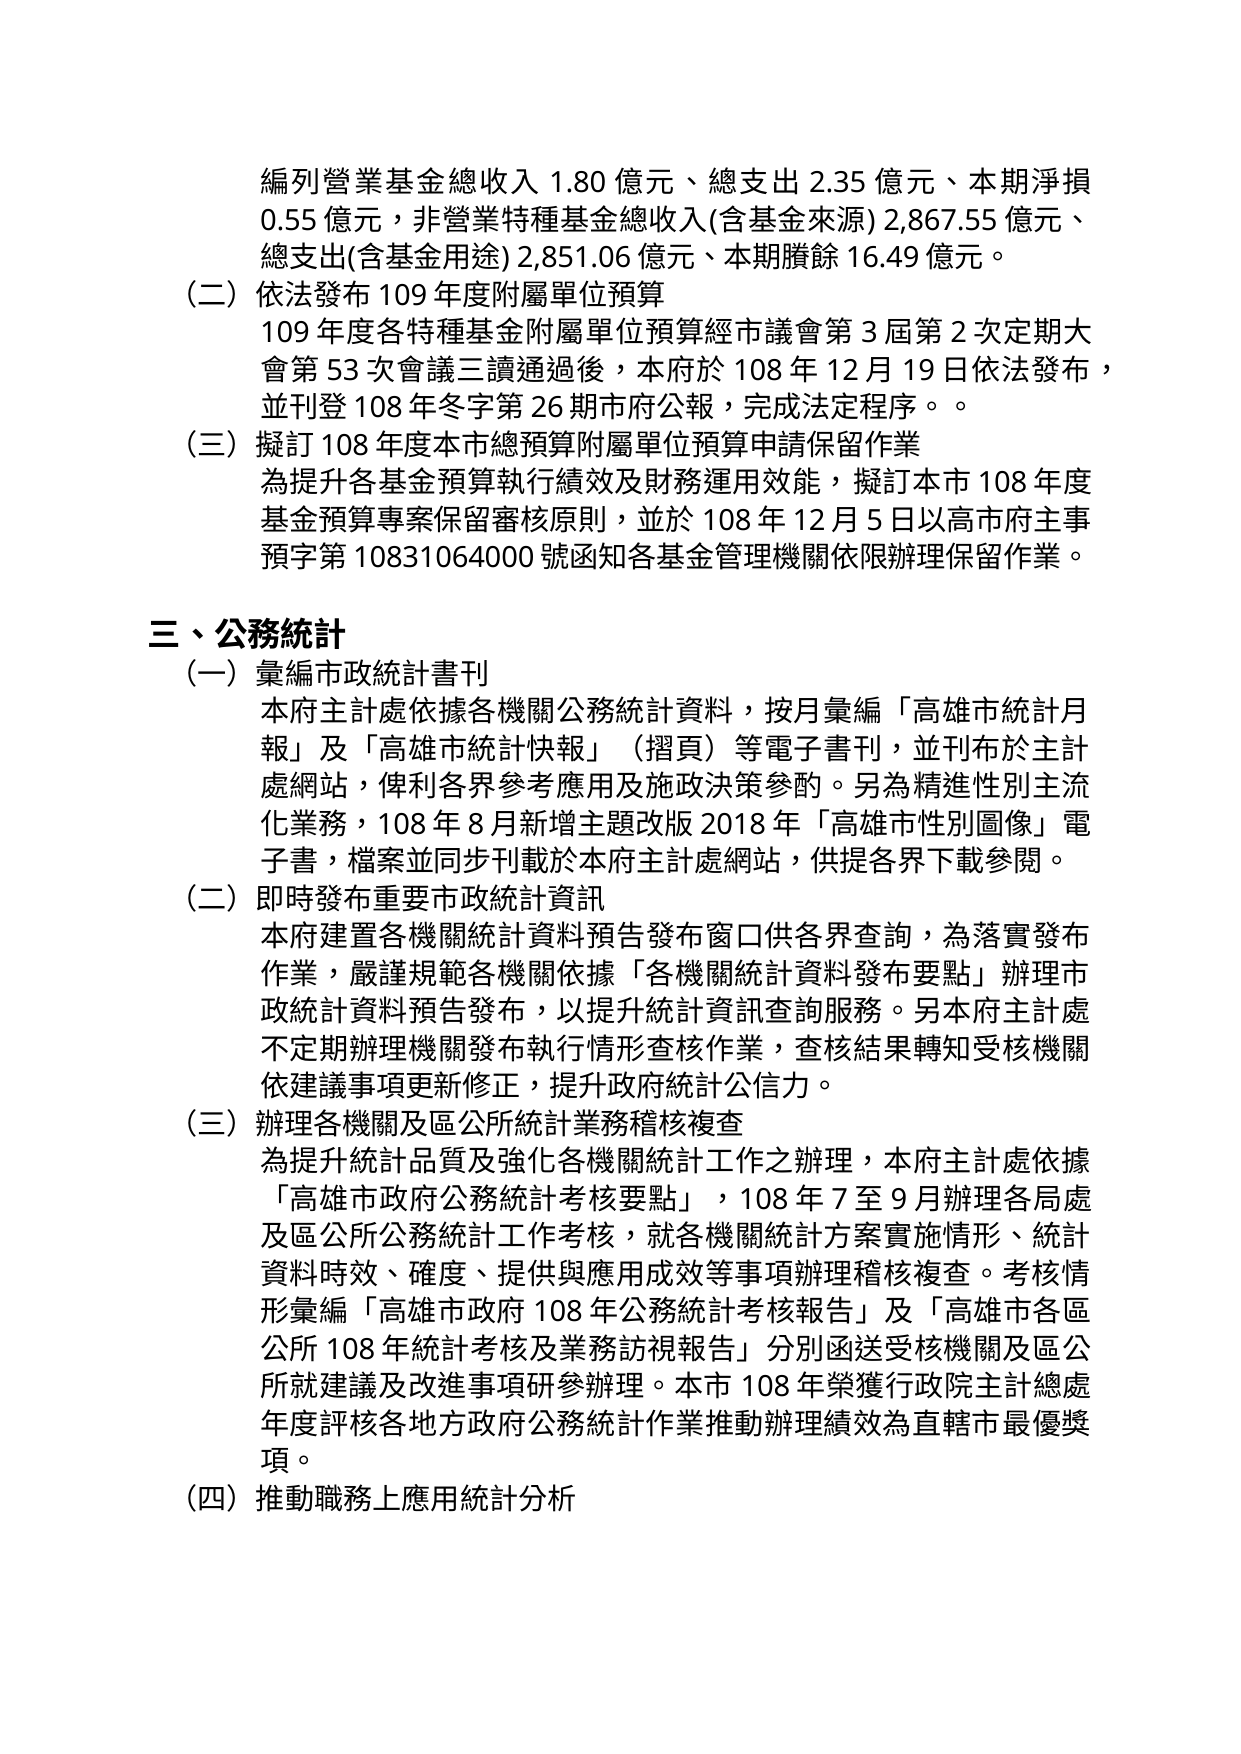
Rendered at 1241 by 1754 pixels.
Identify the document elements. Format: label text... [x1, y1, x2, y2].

text （三）辦理各機關及區公所統計業務稽核複查 [168, 1104, 1092, 1142]
text 為提升各基金預算執行績效及財務運用效能，擬訂本市108年度基金預算專案保留審核原則，並於108年12月5日以高市府主事預字第10831064000號函知各基金管理機關依限辦理保留作業。 [260, 463, 1092, 575]
text 編列營業基金總收入1.80億元、總支出2.35億元、本期淨損0.55億元，非營業特種基金總收入(含基金來源) 2,867.55億元、總支出(含基金用途) 2,851.06億元、本期賸餘16.49億元。 [260, 163, 1092, 275]
text 三、公務統計 [148, 613, 1092, 654]
text （三）擬訂108年度本市總預算附屬單位預算申請保留作業 [168, 425, 1092, 463]
text （二）即時發布重要市政統計資訊 [168, 879, 1092, 917]
text 109年度各特種基金附屬單位預算經市議會第3屆第2次定期大會第53次會議三讀通過後，本府於108年12月19日依法發布，並刊登108年冬字第26期市府公報，完成法定程序。。 [260, 313, 1092, 425]
text （一）彙編市政統計書刊 [168, 654, 1092, 692]
text （二）依法發布109年度附屬單位預算 [168, 275, 1092, 313]
text 為提升統計品質及強化各機關統計工作之辦理，本府主計處依據「高雄市政府公務統計考核要點」，108年7至9月辦理各局處及區公所公務統計工作考核，就各機關統計方案實施情形、統計資料時效、確度、提供與應用成效等事項辦理稽核複查。考核情形彙編「高雄市政府108年公務統計考核報告」及「高雄市各區公所108年統計考核及業務訪視報告」分別函送受核機關及區公所就建議及改進事項研參辦理。本市108年榮獲行政院主計總處年度評核各地方政府公務統計作業推動辦理績效為直轄市最優獎項。 [260, 1142, 1092, 1479]
text 本府建置各機關統計資料預告發布窗口供各界查詢，為落實發布作業，嚴謹規範各機關依據「各機關統計資料發布要點」辦理市政統計資料預告發布，以提升統計資訊查詢服務。另本府主計處不定期辦理機關發布執行情形查核作業，查核結果轉知受核機關依建議事項更新修正，提升政府統計公信力。 [260, 917, 1092, 1104]
text （四）推動職務上應用統計分析 [168, 1479, 1092, 1517]
text 本府主計處依據各機關公務統計資料，按月彙編「高雄市統計月報」及「高雄市統計快報」（摺頁）等電子書刊，並刊布於主計處網站，俾利各界參考應用及施政決策參酌。另為精進性別主流化業務，108年8月新增主題改版2018年「高雄市性別圖像」電子書，檔案並同步刊載於本府主計處網站，供提各界下載參閱。 [260, 692, 1092, 879]
